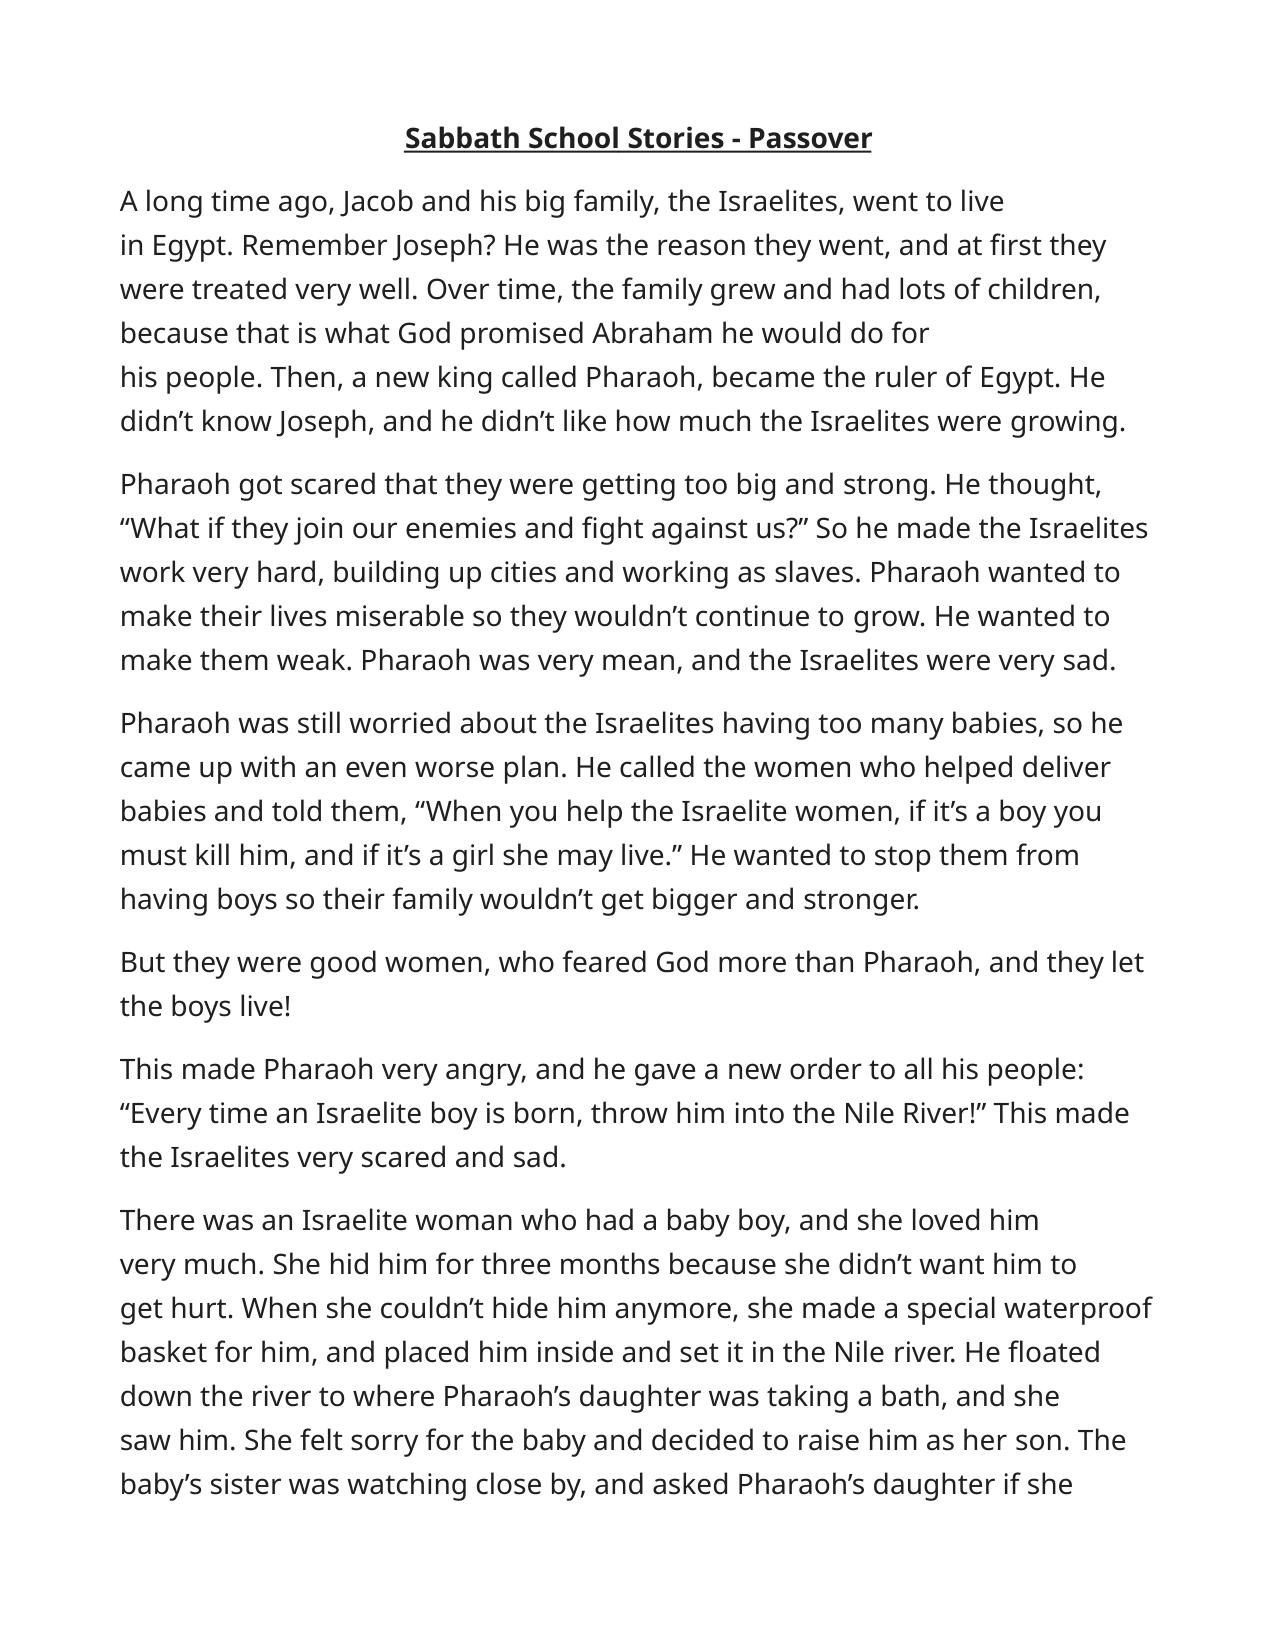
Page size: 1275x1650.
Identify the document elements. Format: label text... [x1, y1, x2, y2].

text Pharaoh was still worried about the Israelites having too many babies, so he came up with an even worse plan. He called the women who helped deliver babies and told them, “When you help the Israelite women, if it’s a boy you must kill him, and if it’s a girl she may live.” He wanted to stop them from having boys so their family wouldn’t get bigger and stronger. [118, 703, 1157, 918]
text There was an Israelite woman who had a baby boy, and she loved him very much. She hid him for three months because she didn’t want him to get hurt. When she couldn’t hide him anymore, she made a special waterproof basket for him, and placed him inside and set it in the Nile river. He floated down the river to where Pharaoh’s daughter was taking a bath, and she saw him. She felt sorry for the baby and decided to raise him as her son. The baby’s sister was watching close by, and asked Pharaoh’s daughter if she [118, 1200, 1157, 1503]
text A long time ago, Jacob and his big family, the Israelites, went to live in Egypt. Remember Joseph? He was the reason they went, and at first they were treated very well. Over time, the family grew and had lots of children, because that is what God promised Abraham he would do for his people. Then, a new king called Pharaoh, became the ruler of Egypt. He didn’t know Joseph, and he didn’t like how much the Israelites were growing. [118, 181, 1157, 439]
text Pharaoh got scared that they were getting too big and strong. He thought, “What if they join our enemies and fight against us?” So he made the Israelites work very hard, building up cities and working as slaves. Pharaoh wanted to make their lives miserable so they wouldn’t continue to grow. He wanted to make them weak. Pharaoh was very mean, and the Israelites were very sad. [118, 464, 1157, 679]
text Sabbath School Stories - Passover [118, 118, 1157, 156]
text But they were good women, who feared God more than Pharaoh, and they let the boys live! [118, 942, 1157, 1024]
text This made Pharaoh very angry, and he gave a new order to all his people: “Every time an Israelite boy is born, throw him into the Nile River!” This made the Israelites very scared and sad. [118, 1049, 1157, 1176]
